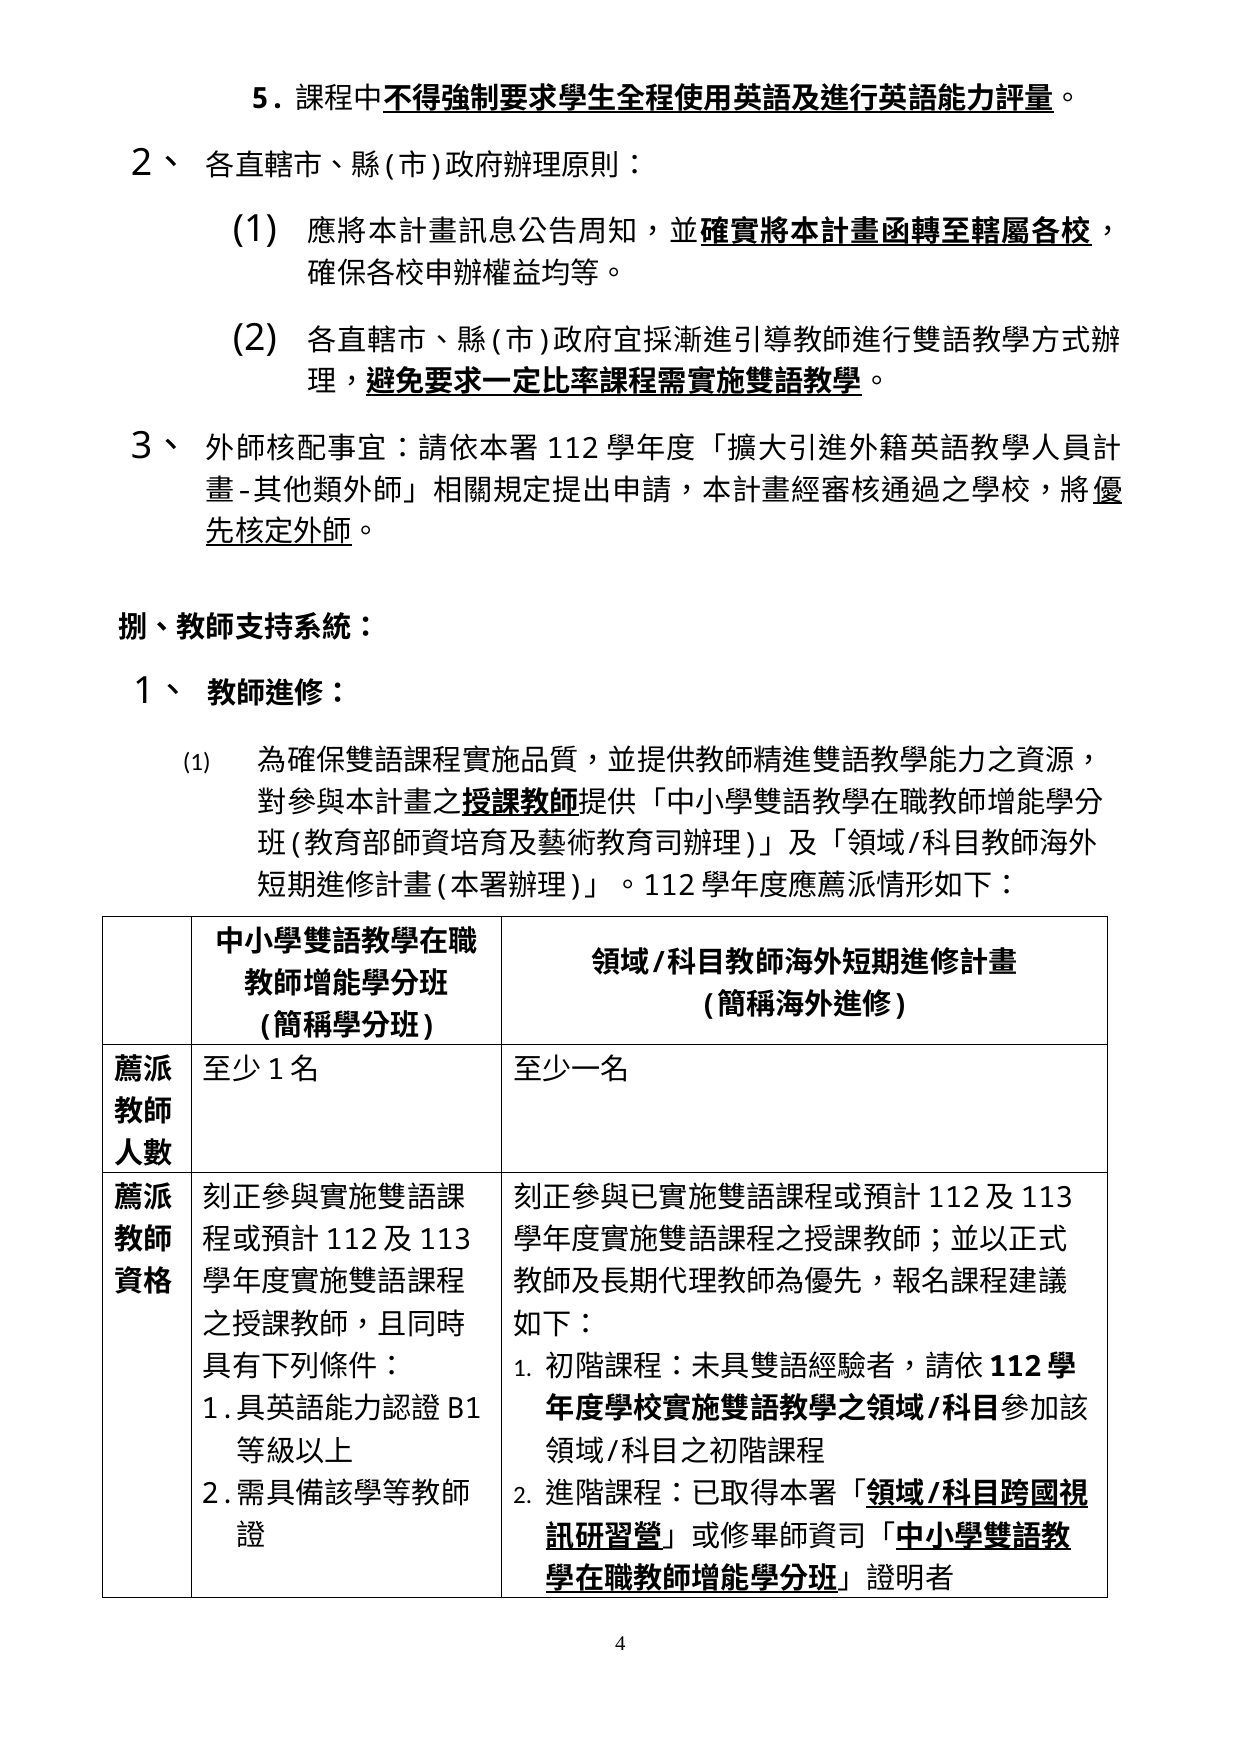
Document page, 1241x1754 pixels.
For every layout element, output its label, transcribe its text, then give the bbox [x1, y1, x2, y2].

table_cell 刻正參與實施雙語課程或預計112及113學年度實施雙語課程之授課教師，且同時具有下列條件： 具英語能力認證B1等級以上 需具備該學等教師證 [192, 1173, 501, 1597]
list 教師支持系統： [118, 604, 1122, 645]
list 為確保雙語課程實施品質，並提供教師精進雙語教學能力之資源，對參與本計畫之授課教師提供「中小學雙語教學在職教師增能學分班(教育部師資培育及藝術教育司辦理)」及「領域/科目教師海外短期進修計畫(本署辦理)」。112學年度應薦派情形如下： [183, 737, 1122, 904]
table_header 領域/科目教師海外短期進修計畫 (簡稱海外進修) [502, 917, 1107, 1044]
list 應將本計畫訊息公告周知，並確實將本計畫函轉至轄屬各校，確保各校申辦權益均等。 [233, 208, 1122, 292]
list 課程中不得強制要求學生全程使用英語及進行英語能力評量。 [251, 75, 1122, 117]
list 各直轄市、縣(市)政府宜採漸進引導教師進行雙語教學方式辦理，避免要求一定比率課程需實施雙語教學。 [233, 317, 1122, 400]
table_cell 薦派教師資格 [103, 1173, 191, 1597]
list 教師進修： [133, 670, 1122, 712]
table_cell 刻正參與已實施雙語課程或預計112及113學年度實施雙語課程之授課教師；並以正式教師及長期代理教師為優先，報名課程建議如下： 初階課程：未具雙語經驗者，請依112學年度學校實施雙語教學之領域/科目參加該領域/科目之初階課程 進階課程：已取得本署「領域/科目跨國視訊研習營」或修畢師資司「中小學雙語教學在職教師增能學分班」證明者 [502, 1173, 1107, 1597]
table_cell 至少一名 [502, 1045, 1107, 1172]
table_cell 薦派教師人數 [103, 1045, 191, 1172]
list 外師核配事宜：請依本署112學年度「擴大引進外籍英語教學人員計畫-其他類外師」相關規定提出申請，本計畫經審核通過之學校，將優先核定外師。 [131, 425, 1122, 550]
table_header [103, 917, 191, 1044]
list 各直轄市、縣(市)政府辦理原則： [131, 142, 1122, 183]
table_cell 至少1名 [192, 1045, 501, 1172]
table_header 中小學雙語教學在職教師增能學分班 (簡稱學分班) [192, 917, 501, 1044]
